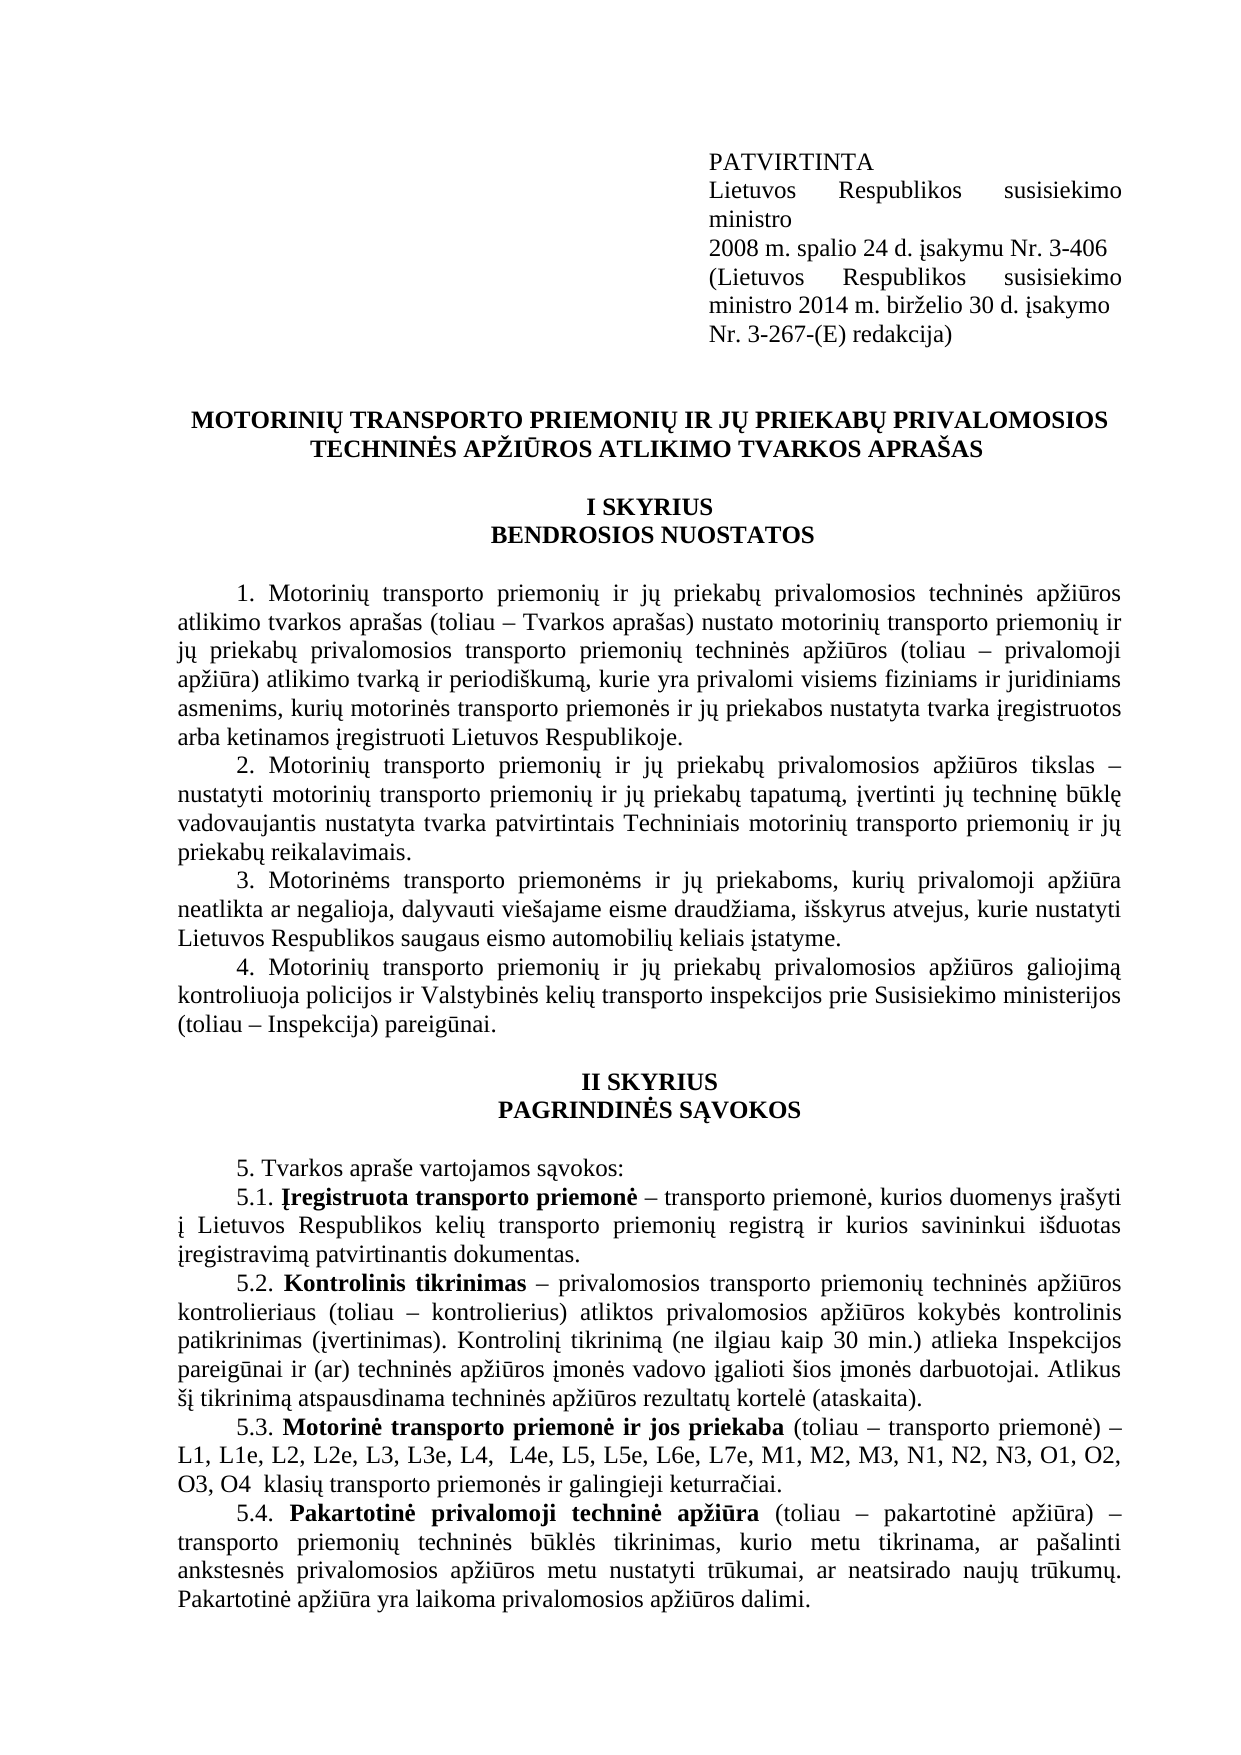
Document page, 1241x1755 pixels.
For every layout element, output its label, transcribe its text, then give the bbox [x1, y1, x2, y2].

text Nr. 3-267-(E) redakcija) [709, 319, 1122, 348]
text BENDROSIOS NUOSTATOS [177, 521, 1122, 549]
text 2008 m. spalio 24 d. įsakymu Nr. 3-406 [709, 233, 1122, 262]
text 1. Motorinių transporto priemonių ir jų priekabų privalomosios techninės apžiūros atlikimo tvarkos aprašas (toliau – Tvarkos aprašas) nustato motorinių transporto priemonių ir jų priekabų privalomosios transporto priemonių techninės apžiūros (toliau – privalomoji apžiūra) atlikimo tvarką ir periodiškumą, kurie yra privalomi visiems fiziniams ir juridiniams asmenims, kurių motorinės transporto priemonės ir jų priekabos nustatyta tvarka įregistruotos arba ketinamos įregistruoti Lietuvos Respublikoje. [177, 578, 1122, 751]
text 5.3. Motorinė transporto priemonė ir jos priekaba (toliau – transporto priemonė) – L1, L1e, L2, L2e, L3, L3e, L4, L4e, L5, L5e, L6e, L7e, M1, M2, M3, N1, N2, N3, O1, O2, O3, O4 klasių transporto priemonės ir galingieji keturračiai. [177, 1412, 1122, 1498]
text 3. Motorinėms transporto priemonėms ir jų priekaboms, kurių privalomoji apžiūra neatlikta ar negalioja, dalyvauti viešajame eisme draudžiama, išskyrus atvejus, kurie nustatyti Lietuvos Respublikos saugaus eismo automobilių keliais įstatyme. [177, 866, 1122, 952]
text 2. Motorinių transporto priemonių ir jų priekabų privalomosios apžiūros tikslas – nustatyti motorinių transporto priemonių ir jų priekabų tapatumą, įvertinti jų techninę būklę vadovaujantis nustatyta tvarka patvirtintais Techniniais motorinių transporto priemonių ir jų priekabų reikalavimais. [177, 751, 1122, 866]
text MOTORINIŲ TRANSPORTO PRIEMONIŲ IR JŲ PRIEKABŲ PRIVALOMOSIOS TECHNINĖS APŽIŪROS ATLIKIMO TVARKOS APRAŠAS [177, 406, 1122, 463]
text I SKYRIUS [177, 492, 1122, 521]
text 4. Motorinių transporto priemonių ir jų priekabų privalomosios apžiūros galiojimą kontroliuoja policijos ir Valstybinės kelių transporto inspekcijos prie Susisiekimo ministerijos (toliau – Inspekcija) pareigūnai. [177, 952, 1122, 1038]
text 5.4. Pakartotinė privalomoji techninė apžiūra (toliau – pakartotinė apžiūra) – transporto priemonių techninės būklės tikrinimas, kurio metu tikrinama, ar pašalinti ankstesnės privalomosios apžiūros metu nustatyti trūkumai, ar neatsirado naujų trūkumų. Pakartotinė apžiūra yra laikoma privalomosios apžiūros dalimi. [177, 1498, 1122, 1613]
text 5. Tvarkos apraše vartojamos sąvokos: [177, 1153, 1122, 1182]
text (Lietuvos Respublikos susisiekimo ministro 2014 m. birželio 30 d. įsakymo [709, 262, 1122, 319]
text 5.1. Įregistruota transporto priemonė – transporto priemonė, kurios duomenys įrašyti į Lietuvos Respublikos kelių transporto priemonių registrą ir kurios savininkui išduotas įregistravimą patvirtinantis dokumentas. [177, 1182, 1122, 1268]
text Lietuvos Respublikos susisiekimo ministro [709, 176, 1122, 233]
text PATVIRTINTA [709, 147, 1122, 176]
text II SKYRIUS [177, 1067, 1122, 1096]
text 5.2. Kontrolinis tikrinimas – privalomosios transporto priemonių techninės apžiūros kontrolieriaus (toliau – kontrolierius) atliktos privalomosios apžiūros kokybės kontrolinis patikrinimas (įvertinimas). Kontrolinį tikrinimą (ne ilgiau kaip 30 min.) atlieka Inspekcijos pareigūnai ir (ar) techninės apžiūros įmonės vadovo įgalioti šios įmonės darbuotojai. Atlikus šį tikrinimą atspausdinama techninės apžiūros rezultatų kortelė (ataskaita). [177, 1268, 1122, 1412]
text PAGRINDINĖS SĄVOKOS [177, 1096, 1122, 1124]
